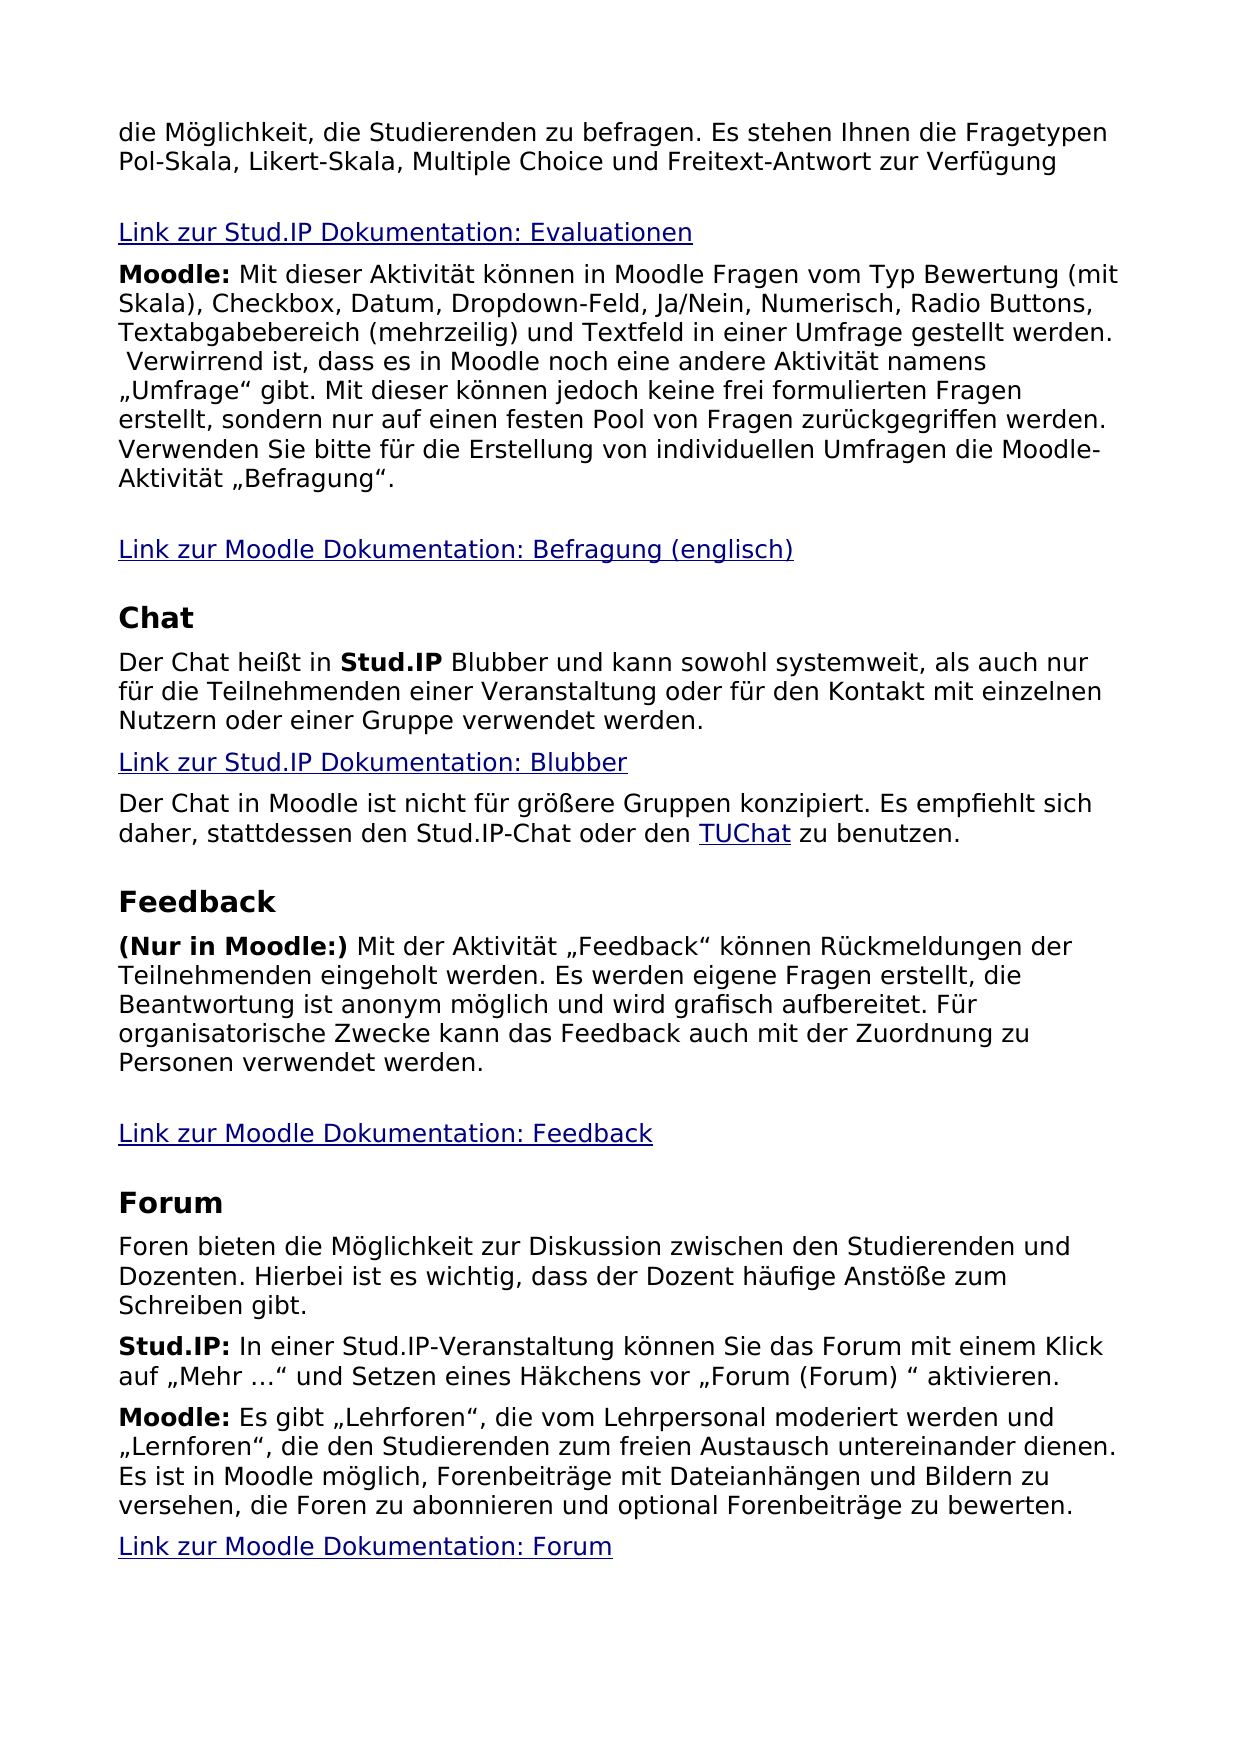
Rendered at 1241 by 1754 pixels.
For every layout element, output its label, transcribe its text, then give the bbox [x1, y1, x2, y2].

subtitle Forum [118, 1186, 1122, 1220]
text Link zur Stud.IP Dokumentation: Blubber [118, 748, 1122, 777]
text Moodle: Mit dieser Aktivität können in Moodle Fragen vom Typ Bewertung (mit Skala), Checkbox, Datum, Dropdown-Feld, Ja/Nein, Numerisch, Radio Buttons, Textabgabebereich (mehrzeilig) und Textfeld in einer Umfrage gestellt werden. Verwirrend ist, dass es in Moodle noch eine andere Aktivität namens „Umfrage“ gibt. Mit dieser können jedoch keine frei formulierten Fragen erstellt, sondern nur auf einen festen Pool von Fragen zurückgegriffen werden. Verwenden Sie bitte für die Erstellung von individuellen Umfragen die Moodle-Aktivität „Befragung“. [118, 260, 1122, 522]
text Link zur Stud.IP Dokumentation: Evaluationen [118, 218, 1122, 247]
text Link zur Moodle Dokumentation: Feedback [118, 1119, 1122, 1148]
text Link zur Moodle Dokumentation: Forum [118, 1532, 1122, 1562]
text (Nur in Moodle:) Mit der Aktivität „Feedback“ können Rückmeldungen der Teilnehmenden eingeholt werden. Es werden eigene Fragen erstellt, die Beantwortung ist anonym möglich und wird grafisch aufbereitet. Für organisatorische Zwecke kann das Feedback auch mit der Zuordnung zu Personen verwendet werden. [118, 932, 1122, 1107]
subtitle Feedback [118, 885, 1122, 919]
subtitle Chat [118, 601, 1122, 635]
text Moodle: Es gibt „Lehrforen“, die vom Lehrpersonal moderiert werden und „Lernforen“, die den Studierenden zum freien Austausch untereinander dienen. Es ist in Moodle möglich, Forenbeiträge mit Dateianhängen und Bildern zu versehen, die Foren zu abonnieren und optional Forenbeiträge zu bewerten. [118, 1403, 1122, 1520]
text Der Chat in Moodle ist nicht für größere Gruppen konzipiert. Es empfiehlt sich daher, stattdessen den Stud.IP-Chat oder den TUChat zu benutzen. [118, 789, 1122, 848]
text die Möglichkeit, die Studierenden zu befragen. Es stehen Ihnen die Fragetypen Pol-Skala, Likert-Skala, Multiple Choice und Freitext-Antwort zur Verfügung [118, 118, 1122, 206]
text Link zur Moodle Dokumentation: Befragung (englisch) [118, 535, 1122, 564]
text Foren bieten die Möglichkeit zur Diskussion zwischen den Studierenden und Dozenten. Hierbei ist es wichtig, dass der Dozent häufige Anstöße zum Schreiben gibt. [118, 1232, 1122, 1320]
text Stud.IP: In einer Stud.IP-Veranstaltung können Sie das Forum mit einem Klick auf „Mehr …“ und Setzen eines Häkchens vor „Forum (Forum) “ aktivieren. [118, 1332, 1122, 1391]
text Der Chat heißt in Stud.IP Blubber und kann sowohl systemweit, als auch nur für die Teilnehmenden einer Veranstaltung oder für den Kontakt mit einzelnen Nutzern oder einer Gruppe verwendet werden. [118, 648, 1122, 735]
